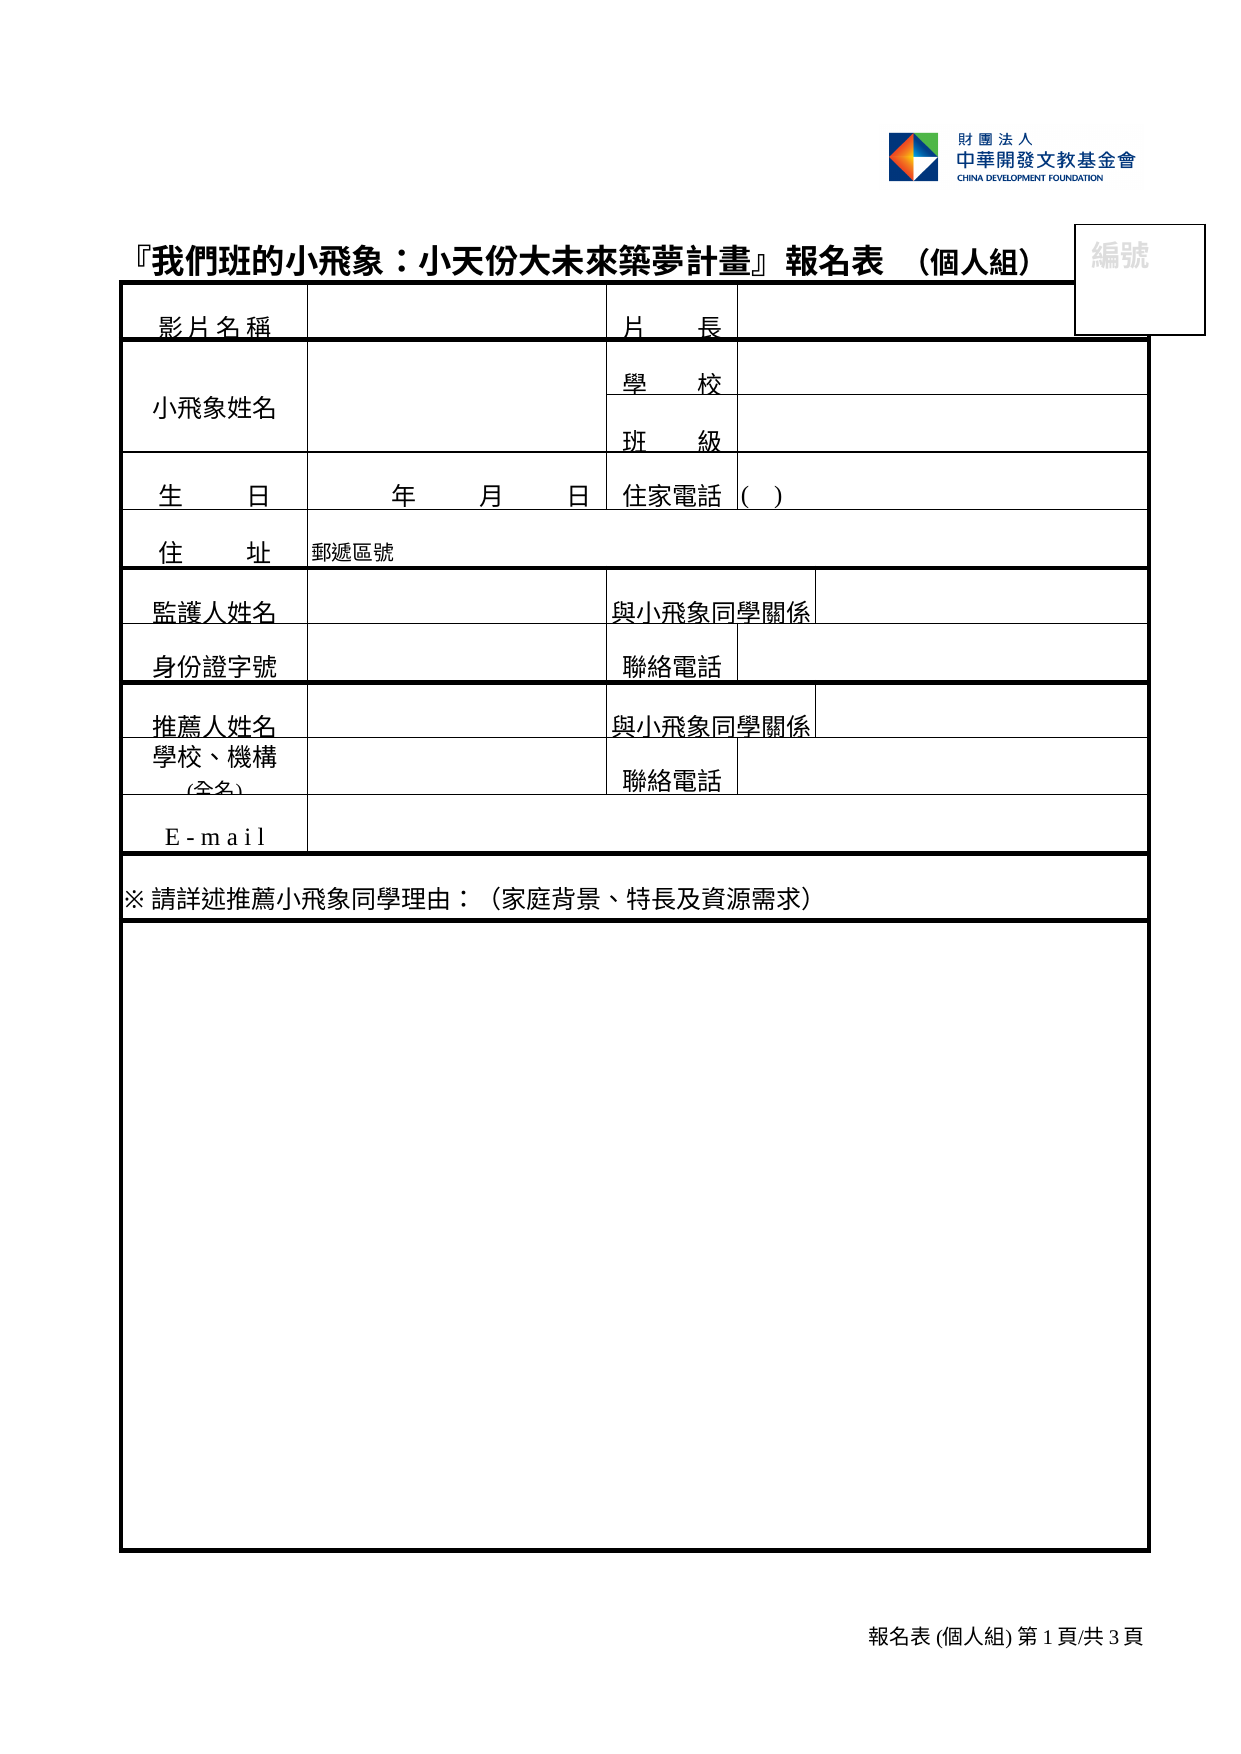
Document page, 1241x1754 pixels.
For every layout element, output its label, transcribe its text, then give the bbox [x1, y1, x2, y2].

table_cell [738, 342, 1147, 394]
table_cell 聯絡電話 [607, 738, 737, 794]
table_cell 推薦人姓名 [123, 685, 307, 737]
table_header 片 長 [607, 285, 737, 337]
table_cell [308, 570, 606, 623]
table_cell [738, 395, 1147, 451]
text 編號 [1091, 233, 1189, 275]
table_cell 與小飛象同學關係 [607, 570, 815, 623]
table_cell 聯絡電話 [607, 624, 737, 680]
table_cell 班 級 [607, 395, 737, 451]
table_cell 住家電話 [607, 453, 737, 508]
text 『我們班的小飛象：小天份大未來築夢計畫』報名表 （個人組） [1076, 225, 1204, 334]
table_cell [308, 342, 606, 451]
table_cell [308, 624, 606, 680]
table_cell 郵遞區號 [308, 510, 1147, 566]
text 『我們班的小飛象：小天份大未來築夢計畫』報名表 （個人組） [118, 218, 1205, 280]
table_cell 小飛象姓名 [123, 342, 307, 451]
table_header [738, 285, 1147, 337]
table_cell 生 日 [123, 453, 307, 508]
table_header 影片名稱 [123, 285, 307, 337]
table_cell ※ 請詳述推薦小飛象同學理由：（家庭背景、特長及資源需求） [123, 856, 1147, 918]
table_cell [123, 923, 1147, 1548]
table_header [308, 285, 606, 337]
table_cell [816, 570, 1147, 623]
table_cell 住 址 [123, 510, 307, 566]
table_cell 監護人姓名 [123, 570, 307, 623]
table_cell 與小飛象同學關係 [607, 685, 815, 737]
table_cell 學 校 [607, 342, 737, 394]
table_cell 身份證字號 [123, 624, 307, 680]
table_cell 學校、機構 (全名) [123, 738, 307, 794]
table_cell [738, 624, 1147, 680]
table_cell E-mail [123, 795, 307, 851]
table_cell [738, 738, 1147, 794]
table_cell 年 月 日 [308, 453, 606, 508]
table_cell [308, 738, 606, 794]
table_cell [308, 795, 1147, 851]
table_cell [308, 685, 606, 737]
table_cell ( ) [738, 453, 1147, 508]
table_cell [816, 685, 1147, 737]
